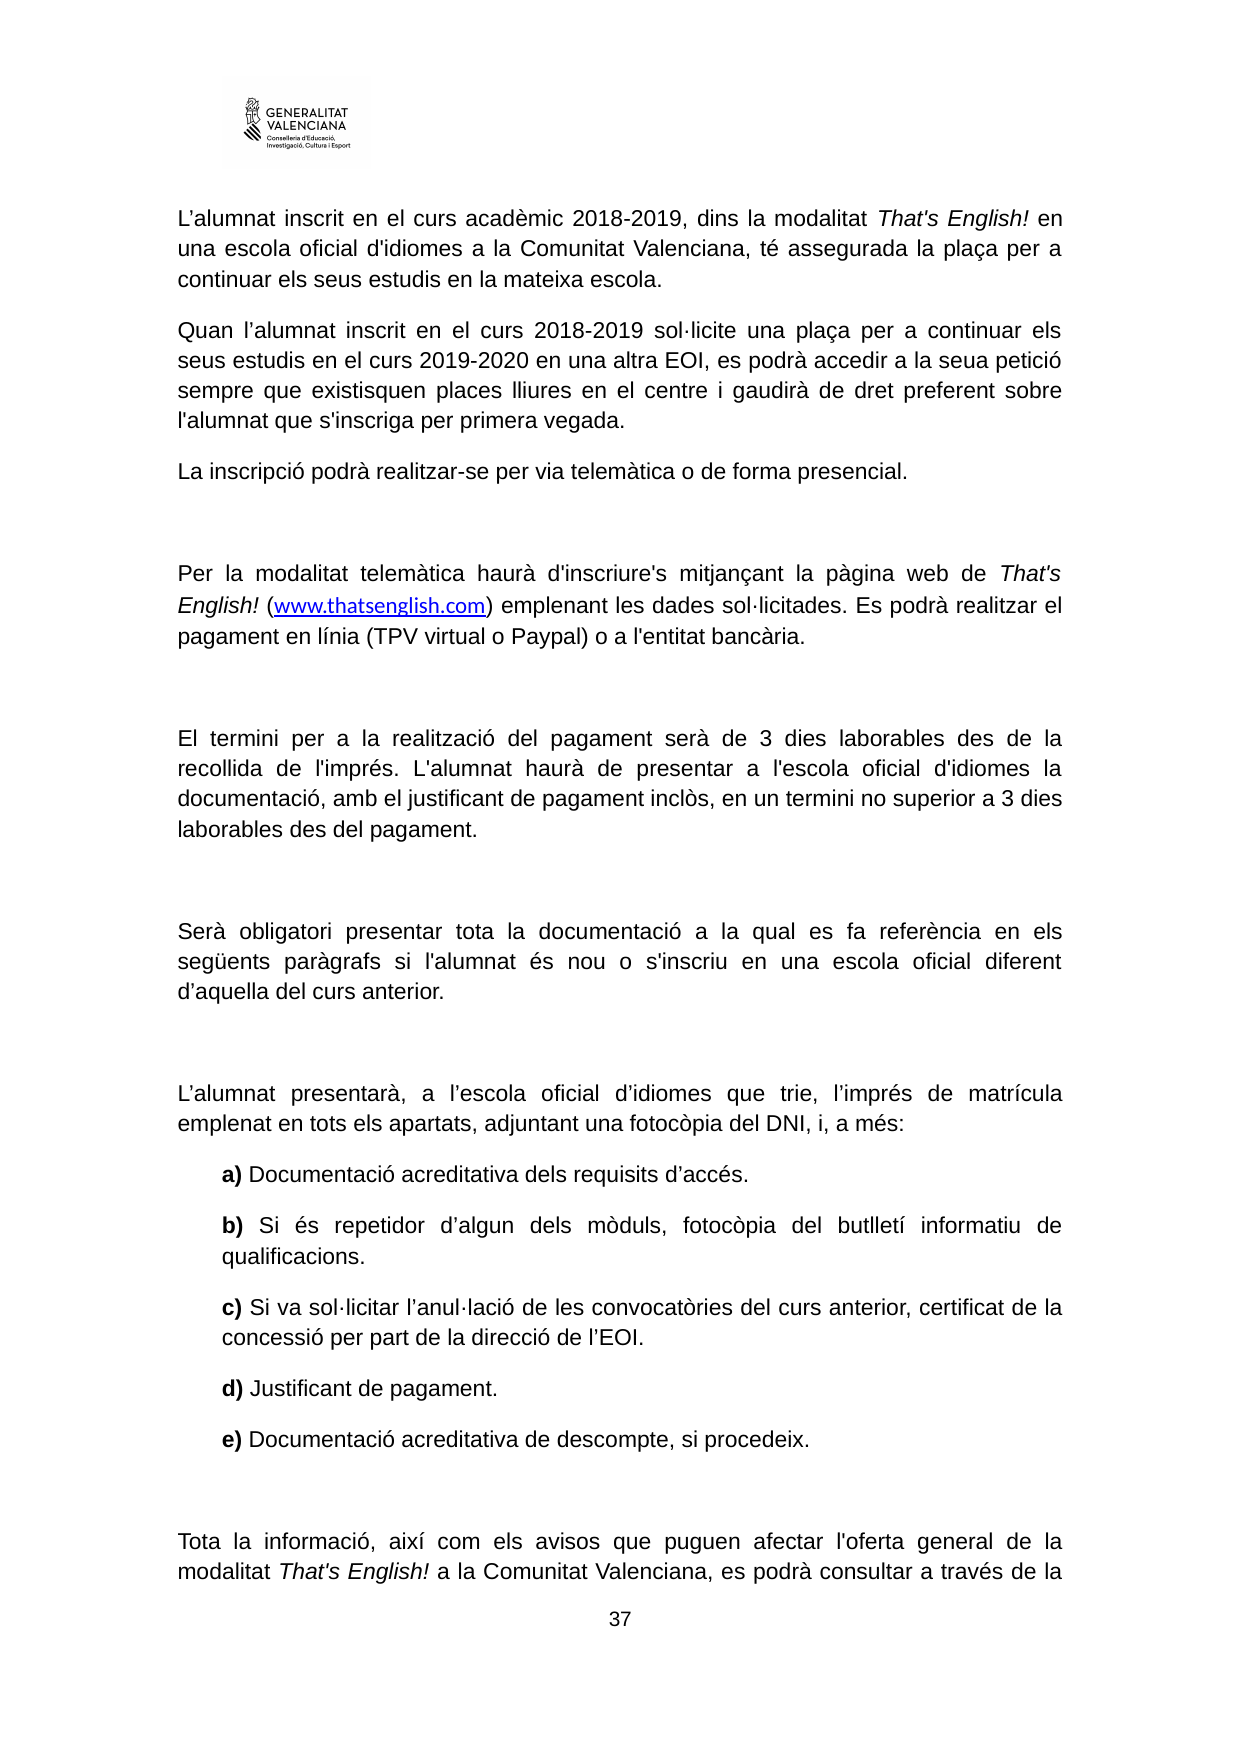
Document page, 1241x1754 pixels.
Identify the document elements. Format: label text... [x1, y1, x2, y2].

text El termini per a la realització del pagament serà de 3 dies laborables des de la recollida de l'imprés. L'alumnat haurà de presentar a l'escola oficial d'idiomes la documentació, amb el justificant de pagament inclòs, en un termini no superior a 3 dies laborables des del pagament. [177, 725, 1063, 842]
text Quan l’alumnat inscrit en el curs 2018-2019 sol·licite una plaça per a continuar els seus estudis en el curs 2019-2020 en una altra EOI, es podrà accedir a la seua petició sempre que existisquen places lliures en el centre i gaudirà de dret preferent sobre l'alumnat que s'inscriga per primera vegada. [177, 317, 1063, 434]
text a) Documentació acreditativa dels requisits d’accés. [222, 1161, 1063, 1188]
text L’alumnat inscrit en el curs acadèmic 2018-2019, dins la modalitat That's English! en una escola oficial d'idiomes a la Comunitat Valenciana, té assegurada la plaça per a continuar els seus estudis en la mateixa escola. [177, 205, 1063, 292]
text Tota la informació, així com els avisos que puguen afectar l'oferta general de la modalitat That's English! a la Comunitat Valenciana, es podrà consultar a través de la [177, 1528, 1063, 1584]
text c) Si va sol·licitar l’anul·lació de les convocatòries del curs anterior, certificat de la concessió per part de la direcció de l’EOI. [222, 1294, 1063, 1350]
text Serà obligatori presentar tota la documentació a la qual es fa referència en els següents paràgrafs si l'alumnat és nou o s'inscriu en una escola oficial diferent d’aquella del curs anterior. [177, 918, 1063, 1004]
text La inscripció podrà realitzar-se per via telemàtica o de forma presencial. [177, 458, 1063, 485]
picture [222, 76, 372, 169]
text e) Documentació acreditativa de descompte, si procedeix. [222, 1426, 1063, 1452]
text L’alumnat presentarà, a l’escola oficial d’idiomes que trie, l’imprés de matrícula emplenat en tots els apartats, adjuntant una fotocòpia del DNI, i, a més: [177, 1080, 1063, 1137]
text Per la modalitat telemàtica haurà d'inscriure's mitjançant la pàgina web de That's English! (www.thatsenglish.com) emplenant les dades sol·licitades. Es podrà realitzar el pagament en línia (TPV virtual o Paypal) o a l'entitat bancària. [177, 560, 1063, 649]
text b) Si és repetidor d’algun dels mòduls, fotocòpia del butlletí informatiu de qualificacions. [222, 1212, 1063, 1269]
text d) Justificant de pagament. [222, 1375, 1063, 1401]
